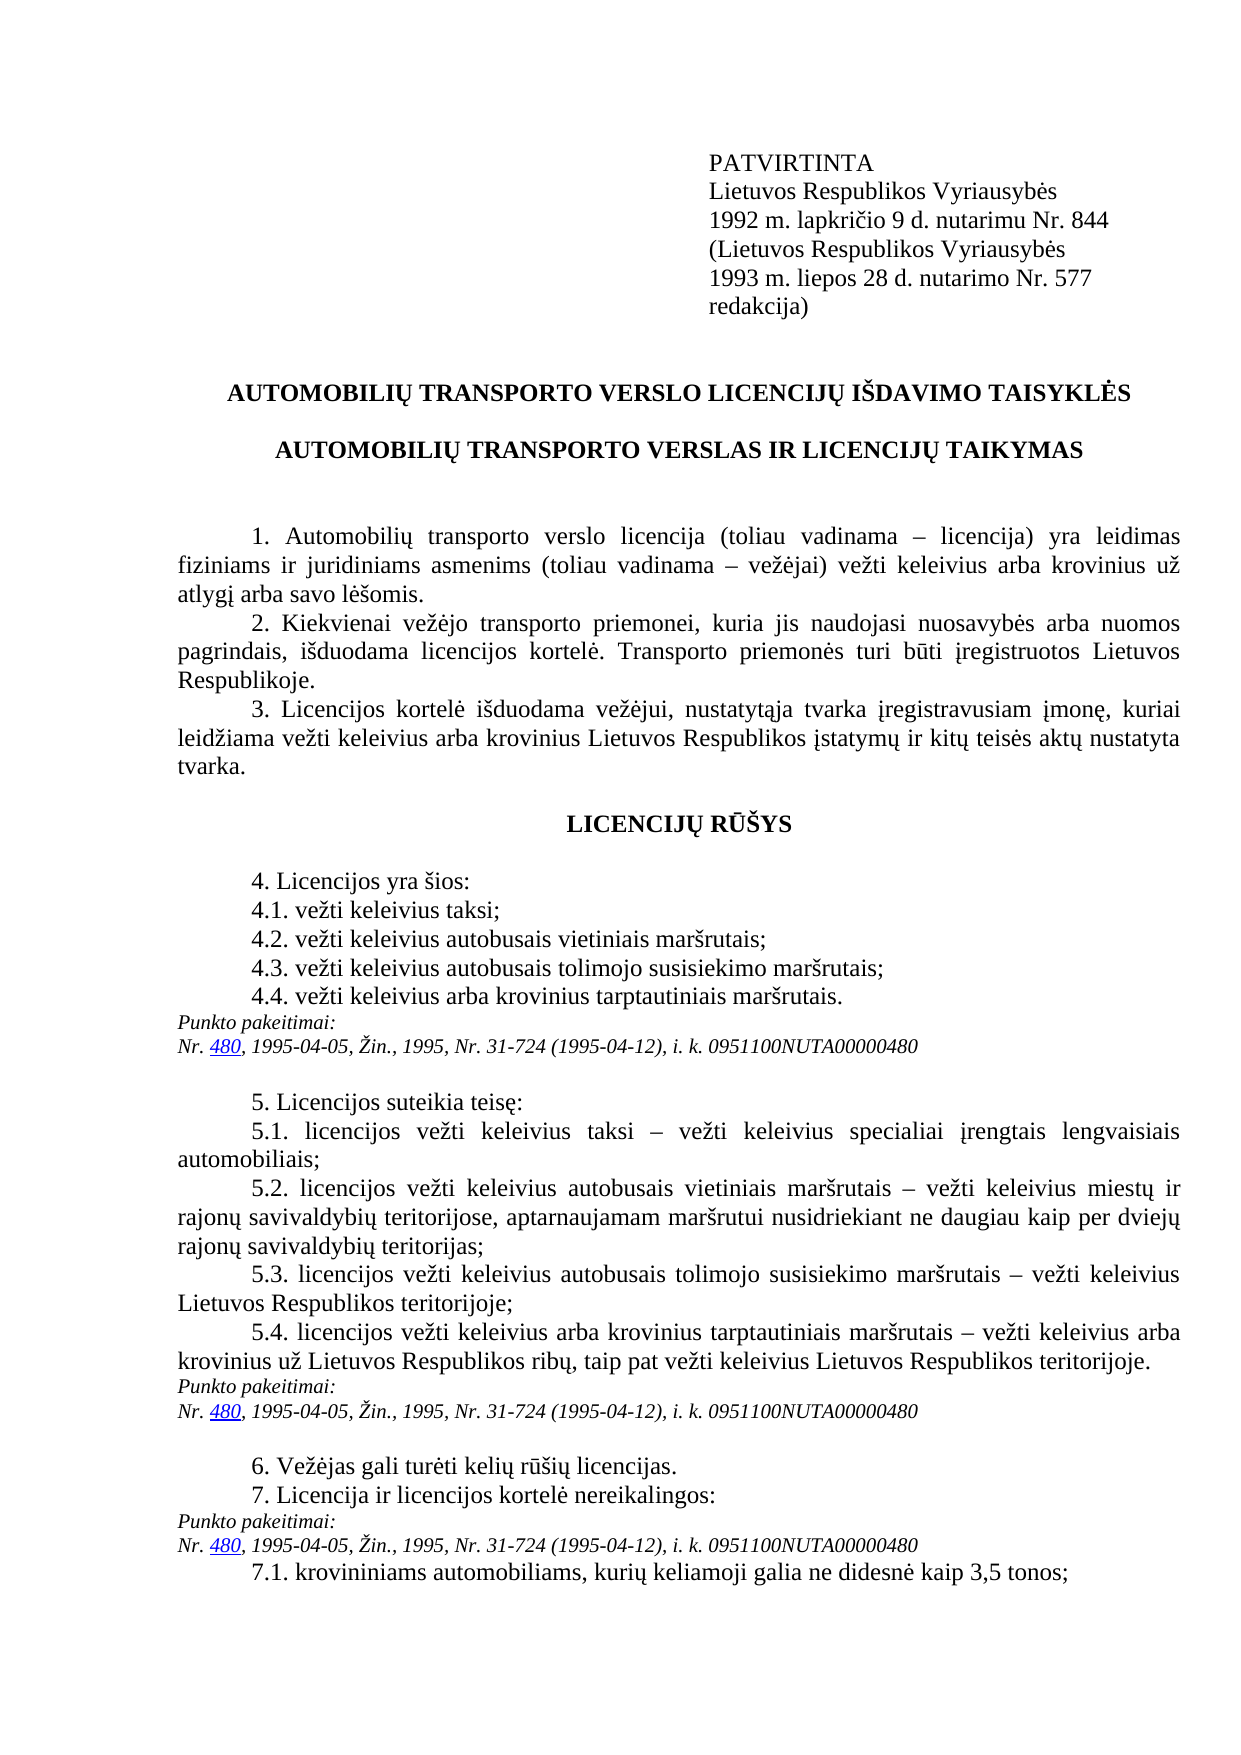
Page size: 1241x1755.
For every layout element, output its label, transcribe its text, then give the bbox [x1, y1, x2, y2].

text Punkto pakeitimai: [177, 1010, 1181, 1034]
text 4.1. vežti keleivius taksi; [177, 895, 1181, 924]
text 4.2. vežti keleivius autobusais vietiniais maršrutais; [177, 924, 1181, 953]
text 5.1. licencijos vežti keleivius taksi – vežti keleivius specialiai įrengtais lengvaisiais automobiliais; [177, 1116, 1181, 1173]
text redakcija) [177, 291, 1181, 320]
text 7.1. krovininiams automobiliams, kurių keliamoji galia ne didesnė kaip 3,5 tonos; [177, 1557, 1181, 1586]
text 5.2. licencijos vežti keleivius autobusais vietiniais maršrutais – vežti keleivius miestų ir rajonų savivaldybių teritorijose, aptarnaujamam maršrutui nusidriekiant ne daugiau kaip per dviejų rajonų savivaldybių teritorijas; [177, 1173, 1181, 1259]
text Punkto pakeitimai: [177, 1374, 1181, 1398]
text Licencijų rūšys [177, 809, 1181, 838]
text Automobilių transporto verslo licencijų išdavimo taisyklės [177, 378, 1181, 406]
text Nr. 480, 1995-04-05, Žin., 1995, Nr. 31-724 (1995-04-12), i. k. 0951100NUTA00000480 [177, 1034, 1181, 1058]
text 4. Licencijos yra šios: [177, 866, 1181, 895]
text PATVIRTINTA [177, 148, 1181, 176]
text 1993 m. liepos 28 d. nutarimo Nr. 577 [177, 263, 1181, 291]
text 1992 m. lapkričio 9 d. nutarimu Nr. 844 [177, 205, 1181, 234]
text Nr. 480, 1995-04-05, Žin., 1995, Nr. 31-724 (1995-04-12), i. k. 0951100NUTA00000480 [177, 1398, 1181, 1423]
text 2. Kiekvienai vežėjo transporto priemonei, kuria jis naudojasi nuosavybės arba nuomos pagrindais, išduodama licencijos kortelė. Transporto priemonės turi būti įregistruotos Lietuvos Respublikoje. [177, 608, 1181, 694]
text 5.4. licencijos vežti keleivius arba krovinius tarptautiniais maršrutais – vežti keleivius arba krovinius už Lietuvos Respublikos ribų, taip pat vežti keleivius Lietuvos Respublikos teritorijoje. [177, 1317, 1181, 1374]
text 3. Licencijos kortelė išduodama vežėjui, nustatytąja tvarka įregistravusiam įmonę, kuriai leidžiama vežti keleivius arba krovinius Lietuvos Respublikos įstatymų ir kitų teisės aktų nustatyta tvarka. [177, 694, 1181, 780]
text Automobilių transporto verslas ir licencijų taikymas [177, 435, 1181, 464]
text (Lietuvos Respublikos Vyriausybės [177, 234, 1181, 263]
text 1. Automobilių transporto verslo licencija (toliau vadinama – licencija) yra leidimas fiziniams ir juridiniams asmenims (toliau vadinama – vežėjai) vežti keleivius arba krovinius už atlygį arba savo lėšomis. [177, 521, 1181, 608]
text 6. Vežėjas gali turėti kelių rūšių licencijas. [177, 1451, 1181, 1480]
text Lietuvos Respublikos Vyriausybės [177, 176, 1181, 205]
text Nr. 480, 1995-04-05, Žin., 1995, Nr. 31-724 (1995-04-12), i. k. 0951100NUTA00000480 [177, 1533, 1181, 1557]
text 4.4. vežti keleivius arba krovinius tarptautiniais maršrutais. [177, 981, 1181, 1010]
text Punkto pakeitimai: [177, 1509, 1181, 1533]
text 5. Licencijos suteikia teisę: [177, 1087, 1181, 1116]
text 5.3. licencijos vežti keleivius autobusais tolimojo susisiekimo maršrutais – vežti keleivius Lietuvos Respublikos teritorijoje; [177, 1259, 1181, 1317]
text 4.3. vežti keleivius autobusais tolimojo susisiekimo maršrutais; [177, 953, 1181, 981]
text 7. Licencija ir licencijos kortelė nereikalingos: [177, 1480, 1181, 1509]
